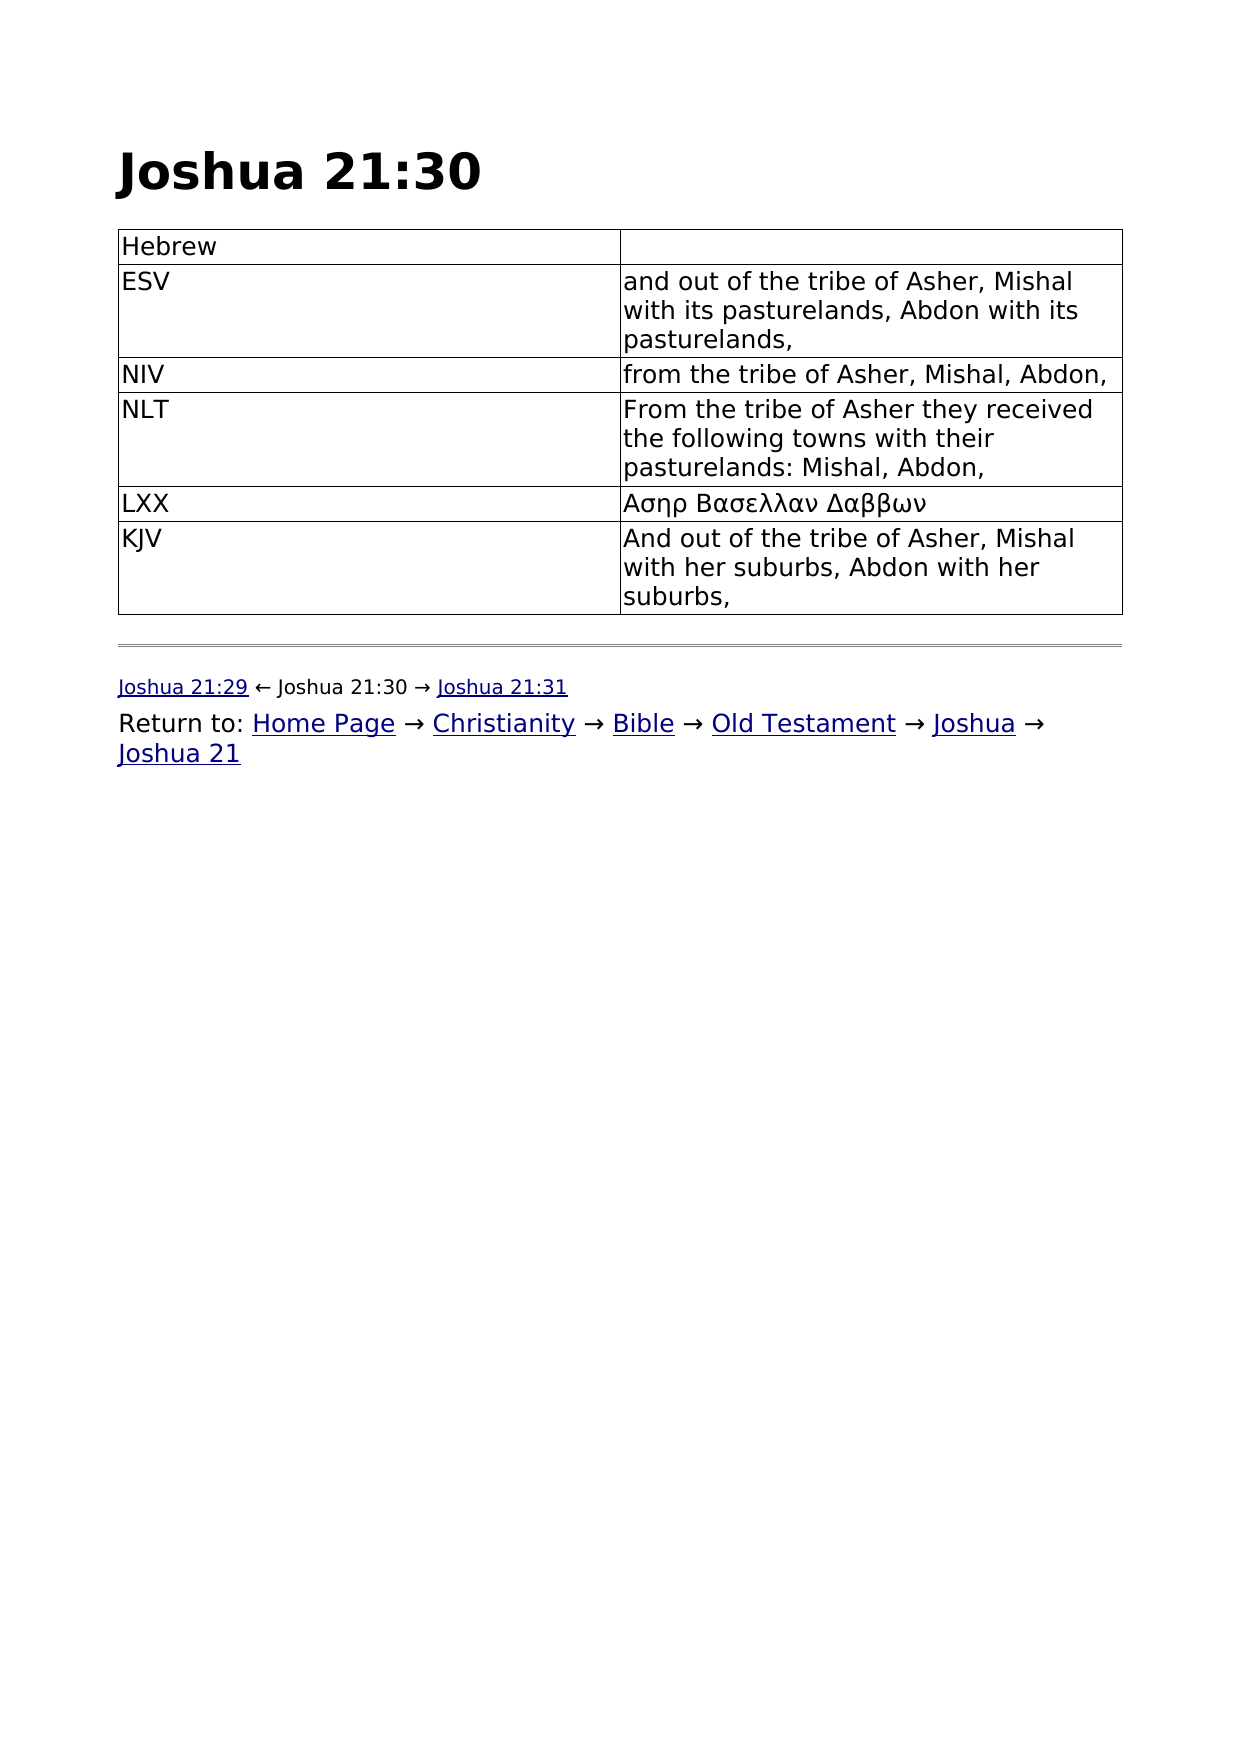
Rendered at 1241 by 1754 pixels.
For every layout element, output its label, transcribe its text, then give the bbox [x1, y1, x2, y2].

table_cell KJV [119, 522, 620, 614]
table_header Hebrew [119, 230, 620, 264]
table_cell and out of the tribe of Asher, Mishal with its pasturelands, Abdon with its pasturelands, [621, 265, 1122, 357]
table_cell NIV [119, 358, 620, 392]
table_cell ESV [119, 265, 620, 357]
table_cell LXX [119, 487, 620, 521]
table_cell from the tribe of Asher, Mishal, Abdon, [621, 358, 1122, 392]
text Joshua 21:29 ← Joshua 21:30 → Joshua 21:31 [118, 676, 1122, 709]
table_header [621, 230, 1122, 264]
text Return to: Home Page → Christianity → Bible → Old Testament → Joshua → Joshua 21 [118, 709, 1122, 768]
table_cell Ασηρ Βασελλαν Δαββων [621, 487, 1122, 521]
table_cell And out of the tribe of Asher, Mishal with her suburbs, Abdon with her suburbs, [621, 522, 1122, 614]
subtitle Joshua 21:30 [118, 143, 1122, 201]
table_cell From the tribe of Asher they received the following towns with their pasturelands: Mishal, Abdon, [621, 393, 1122, 486]
table_cell NLT [119, 393, 620, 486]
